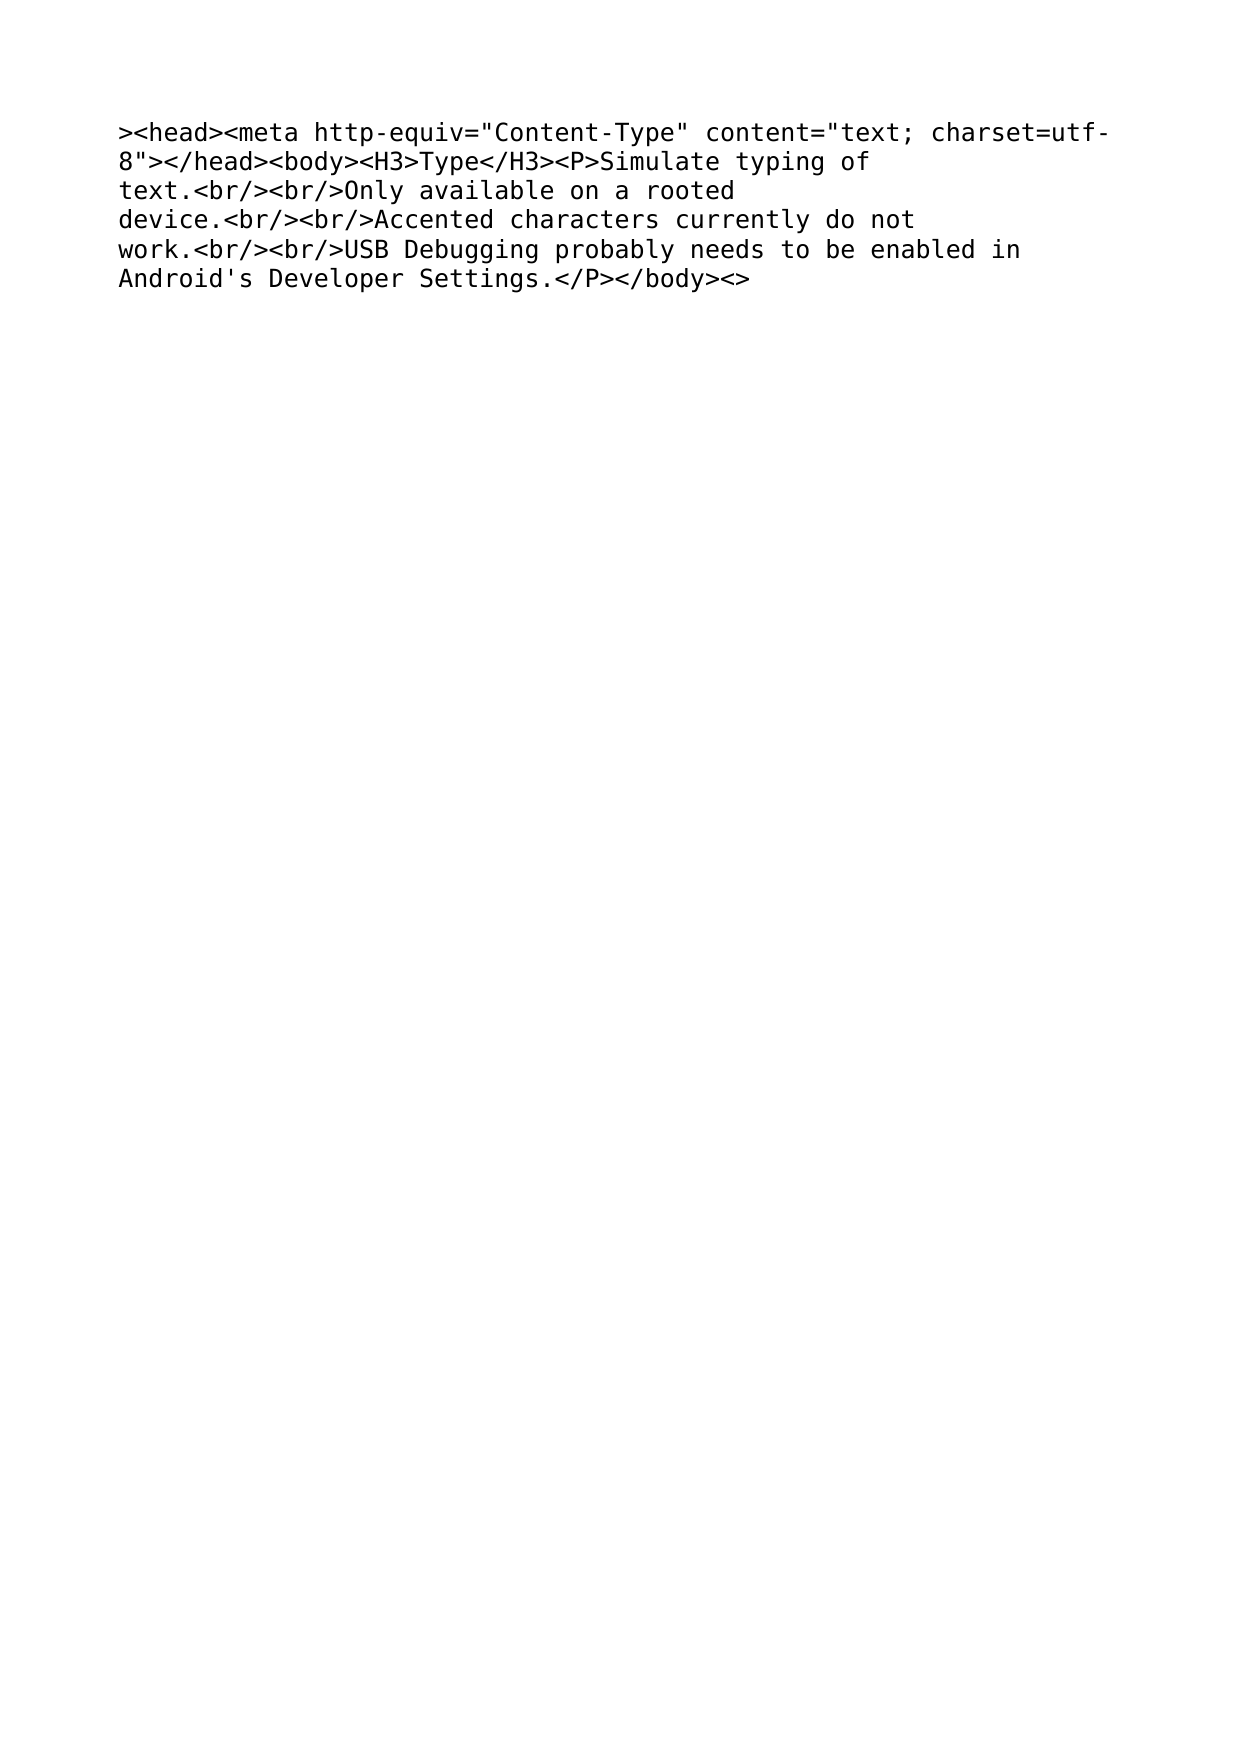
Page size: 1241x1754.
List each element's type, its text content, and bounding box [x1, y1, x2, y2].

text ><head><meta http-equiv="Content-Type" content="text; charset=utf-8"></head><body><H3>Type</H3><P>Simulate typing of text.<br/><br/>Only available on a rooted device.<br/><br/>Accented characters currently do not work.<br/><br/>USB Debugging probably needs to be enabled in Android's Developer Settings.</P></body><> [118, 118, 1122, 293]
